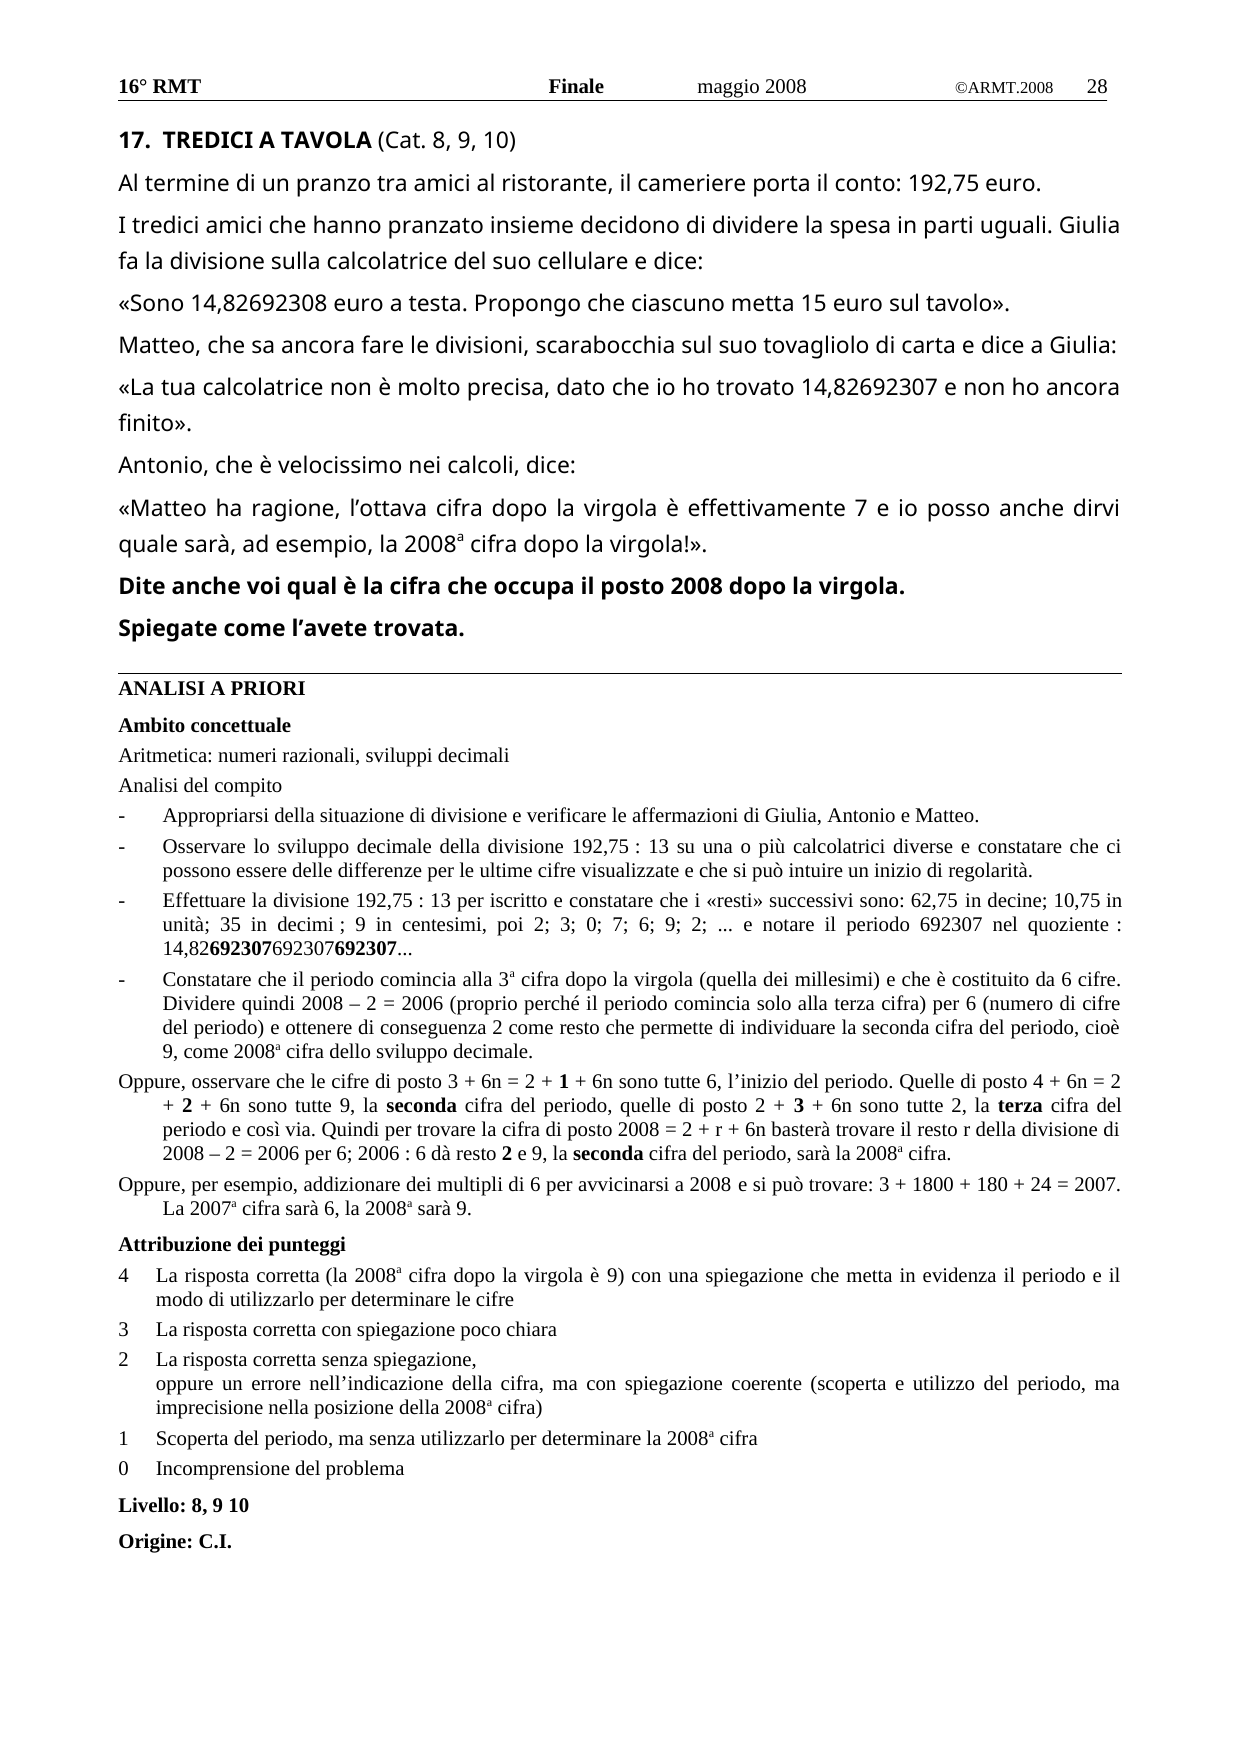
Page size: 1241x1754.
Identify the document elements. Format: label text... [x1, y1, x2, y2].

text Antonio, che è velocissimo nei calcoli, dice: [118, 449, 1122, 481]
text Spiegate come l’avete trovata. [118, 612, 1122, 643]
text «Sono 14,82692308 euro a testa. Propongo che ciascuno metta 15 euro sul tavolo». [118, 287, 1122, 318]
text Ambito concettuale [118, 712, 1122, 737]
text Origine: C.I. [118, 1529, 1122, 1553]
text I tredici amici che hanno pranzato insieme decidono di dividere la spesa in parti uguali. Giulia fa la divisione sulla calcolatrice del suo cellulare e dice: [118, 209, 1122, 276]
text Livello: 8, 9 10 [118, 1492, 1122, 1517]
text - Osservare lo sviluppo decimale della divisione 192,75 : 13 su una o più calcolatrici diverse e constatare che ci possono essere delle differenze per le ultime cifre visualizzate e che si può intuire un inizio di regolarità. [118, 834, 1122, 882]
text Analisi a priori [118, 674, 1122, 700]
text Matteo, che sa ancora fare le divisioni, scarabocchia sul suo tovagliolo di carta e dice a Giulia: [118, 329, 1122, 360]
text Oppure, per esempio, addizionare dei multipli di 6 per avvicinarsi a 2008 e si può trovare: 3 + 1800 + 180 + 24 = 2007. La 2007a cifra sarà 6, la 2008a sarà 9. [118, 1172, 1122, 1220]
text - Constatare che il periodo comincia alla 3a cifra dopo la virgola (quella dei millesimi) e che è costituito da 6 cifre. Dividere quindi 2008 – 2 = 2006 (proprio perché il periodo comincia solo alla terza cifra) per 6 (numero di cifre del periodo) e ottenere di conseguenza 2 come resto che permette di individuare la seconda cifra del periodo, cioè 9, come 2008a cifra dello sviluppo decimale. [118, 967, 1122, 1063]
text oppure un errore nell’indicazione della cifra, ma con spiegazione coerente (scoperta e utilizzo del periodo, ma imprecisione nella posizione della 2008a cifra) [118, 1371, 1122, 1419]
text «La tua calcolatrice non è molto precisa, dato che io ho trovato 14,82692307 e non ho ancora finito». [118, 371, 1122, 438]
text Al termine di un pranzo tra amici al ristorante, il cameriere porta il conto: 192,75 euro. [118, 167, 1122, 198]
text 0 Incomprensione del problema [118, 1456, 1122, 1480]
text Aritmetica: numeri razionali, sviluppi decimali [118, 743, 1122, 767]
text 17. TREDICI A TAVOLA (Cat. 8, 9, 10) [118, 124, 1122, 156]
text Attribuzione dei punteggi [118, 1232, 1122, 1256]
text «Matteo ha ragione, l’ottava cifra dopo la virgola è effettivamente 7 e io posso anche dirvi quale sarà, ad esempio, la 2008a cifra dopo la virgola!». [118, 492, 1122, 559]
text - Effettuare la divisione 192,75 : 13 per iscritto e constatare che i «resti» successivi sono: 62,75 in decine; 10,75 in unità; 35 in decimi ; 9 in centesimi, poi 2; 3; 0; 7; 6; 9; 2; ... e notare il periodo 692307 nel quoziente : 14,82692307692307692307... [118, 888, 1122, 960]
text 1 Scoperta del periodo, ma senza utilizzarlo per determinare la 2008a cifra [118, 1426, 1122, 1450]
text 3 La risposta corretta con spiegazione poco chiara [118, 1317, 1122, 1341]
text 2 La risposta corretta senza spiegazione, [118, 1347, 1122, 1371]
text - Appropriarsi della situazione di divisione e verificare le affermazioni di Giulia, Antonio e Matteo. [118, 803, 1122, 827]
text Dite anche voi qual è la cifra che occupa il posto 2008 dopo la virgola. [118, 570, 1122, 601]
text Analisi del compito [118, 773, 1122, 797]
text Oppure, osservare che le cifre di posto 3 + 6n = 2 + 1 + 6n sono tutte 6, l’inizio del periodo. Quelle di posto 4 + 6n = 2 + 2 + 6n sono tutte 9, la seconda cifra del periodo, quelle di posto 2 + 3 + 6n sono tutte 2, la terza cifra del periodo e così via. Quindi per trovare la cifra di posto 2008 = 2 + r + 6n basterà trovare il resto r della divisione di 2008 – 2 = 2006 per 6; 2006 : 6 dà resto 2 e 9, la seconda cifra del periodo, sarà la 2008a cifra. [118, 1069, 1122, 1165]
text 4 La risposta corretta (la 2008a cifra dopo la virgola è 9) con una spiegazione che metta in evidenza il periodo e il modo di utilizzarlo per determinare le cifre [118, 1262, 1122, 1311]
